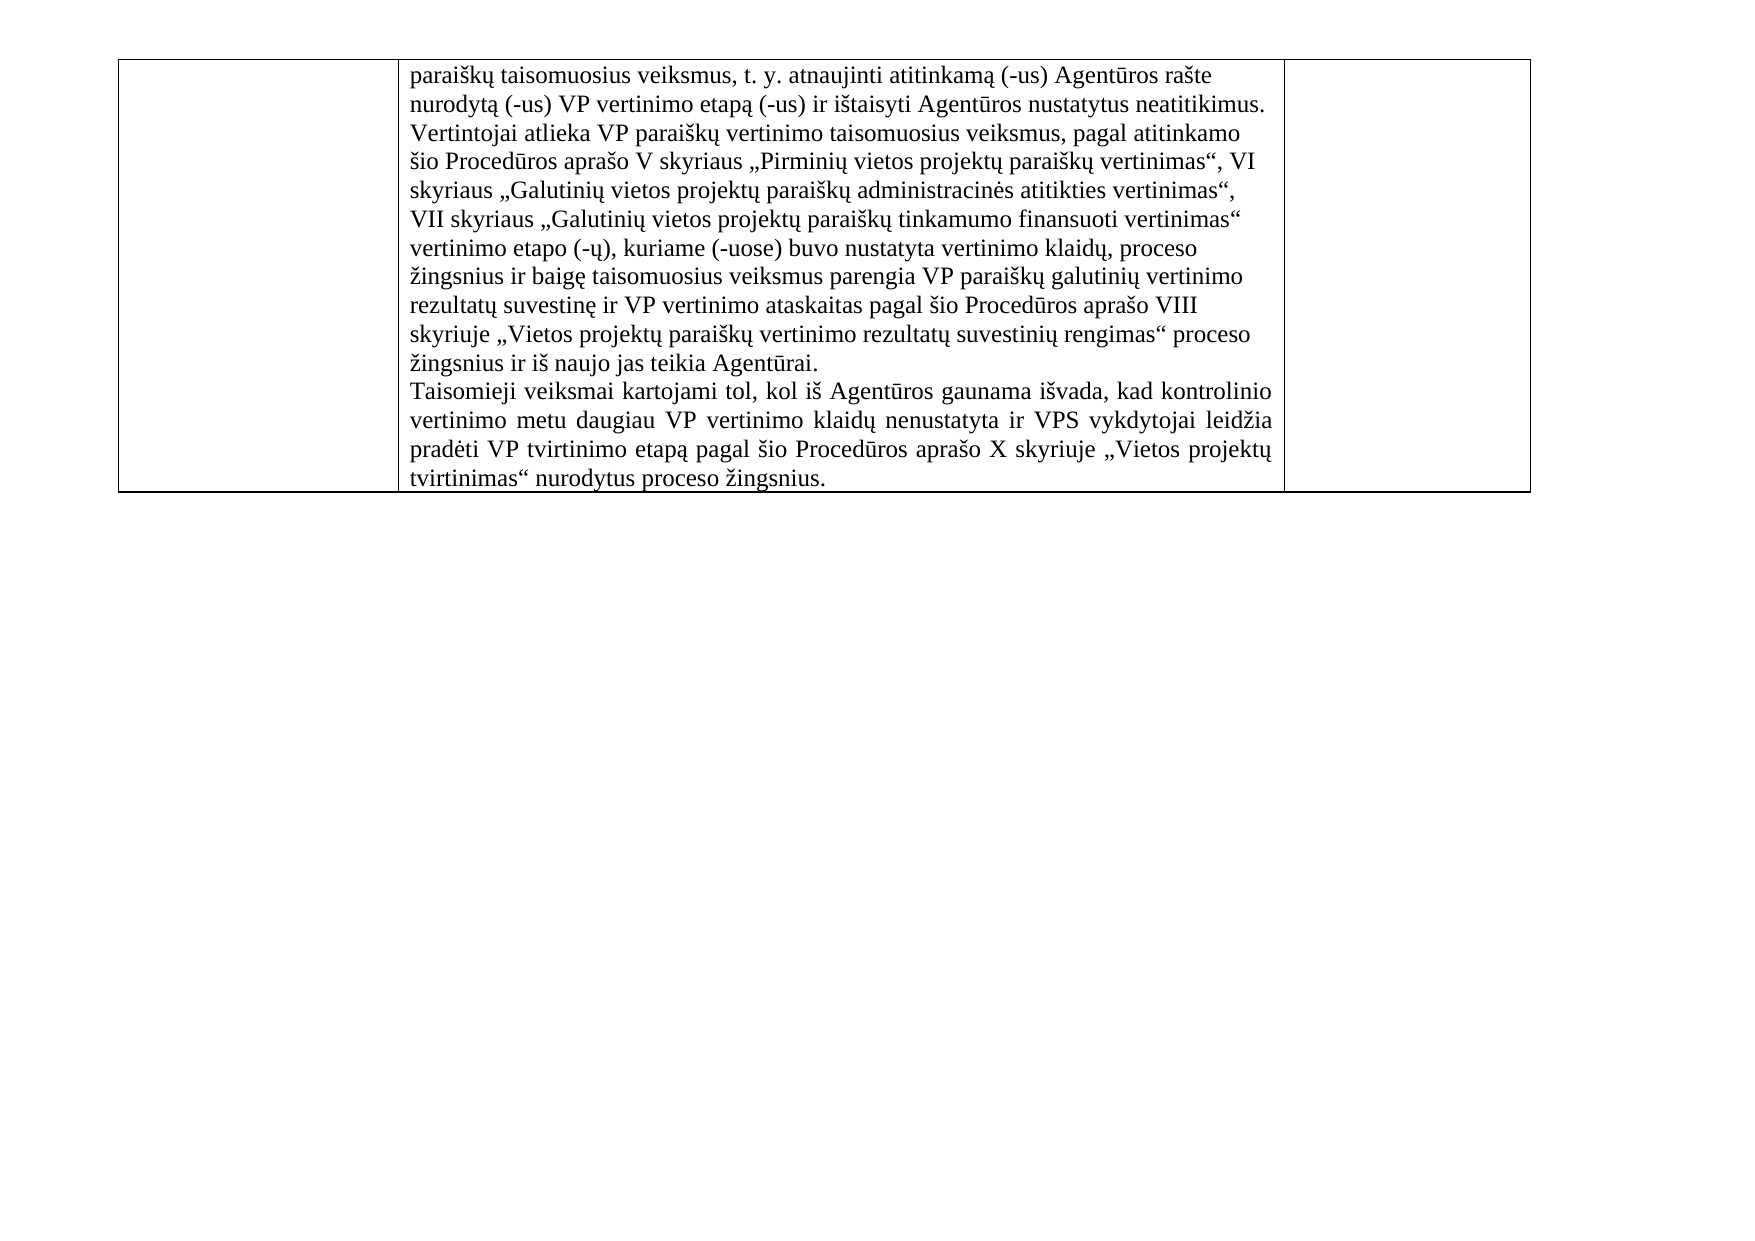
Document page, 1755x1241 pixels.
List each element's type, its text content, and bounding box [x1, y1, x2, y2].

table_cell [119, 60, 398, 491]
table_cell [1285, 60, 1530, 491]
table_cell paraiškų taisomuosius veiksmus, t. y. atnaujinti atitinkamą (-us) Agentūros rašte nurodytą (-us) VP vertinimo etapą (-us) ir ištaisyti Agentūros nustatytus neatitikimus. Vertintojai atlieka VP paraiškų vertinimo taisomuosius veiksmus, pagal atitinkamo šio Procedūros aprašo V skyriaus „Pirminių vietos projektų paraiškų vertinimas“, VI skyriaus „Galutinių vietos projektų paraiškų administracinės atitikties vertinimas“, VII skyriaus „Galutinių vietos projektų paraiškų tinkamumo finansuoti vertinimas“ vertinimo etapo (-ų), kuriame (-uose) buvo nustatyta vertinimo klaidų, proceso žingsnius ir baigę taisomuosius veiksmus parengia VP paraiškų galutinių vertinimo rezultatų suvestinę ir VP vertinimo ataskaitas pagal šio Procedūros aprašo VIII skyriuje „Vietos projektų paraiškų vertinimo rezultatų suvestinių rengimas“ proceso žingsnius ir iš naujo jas teikia Agentūrai. Taisomieji veiksmai kartojami tol, kol iš Agentūros gaunama išvada, kad kontrolinio vertinimo metu daugiau VP vertinimo klaidų nenustatyta ir VPS vykdytojai leidžia pradėti VP tvirtinimo etapą pagal šio Procedūros aprašo X skyriuje „Vietos projektų tvirtinimas“ nurodytus proceso žingsnius. [399, 60, 1284, 491]
